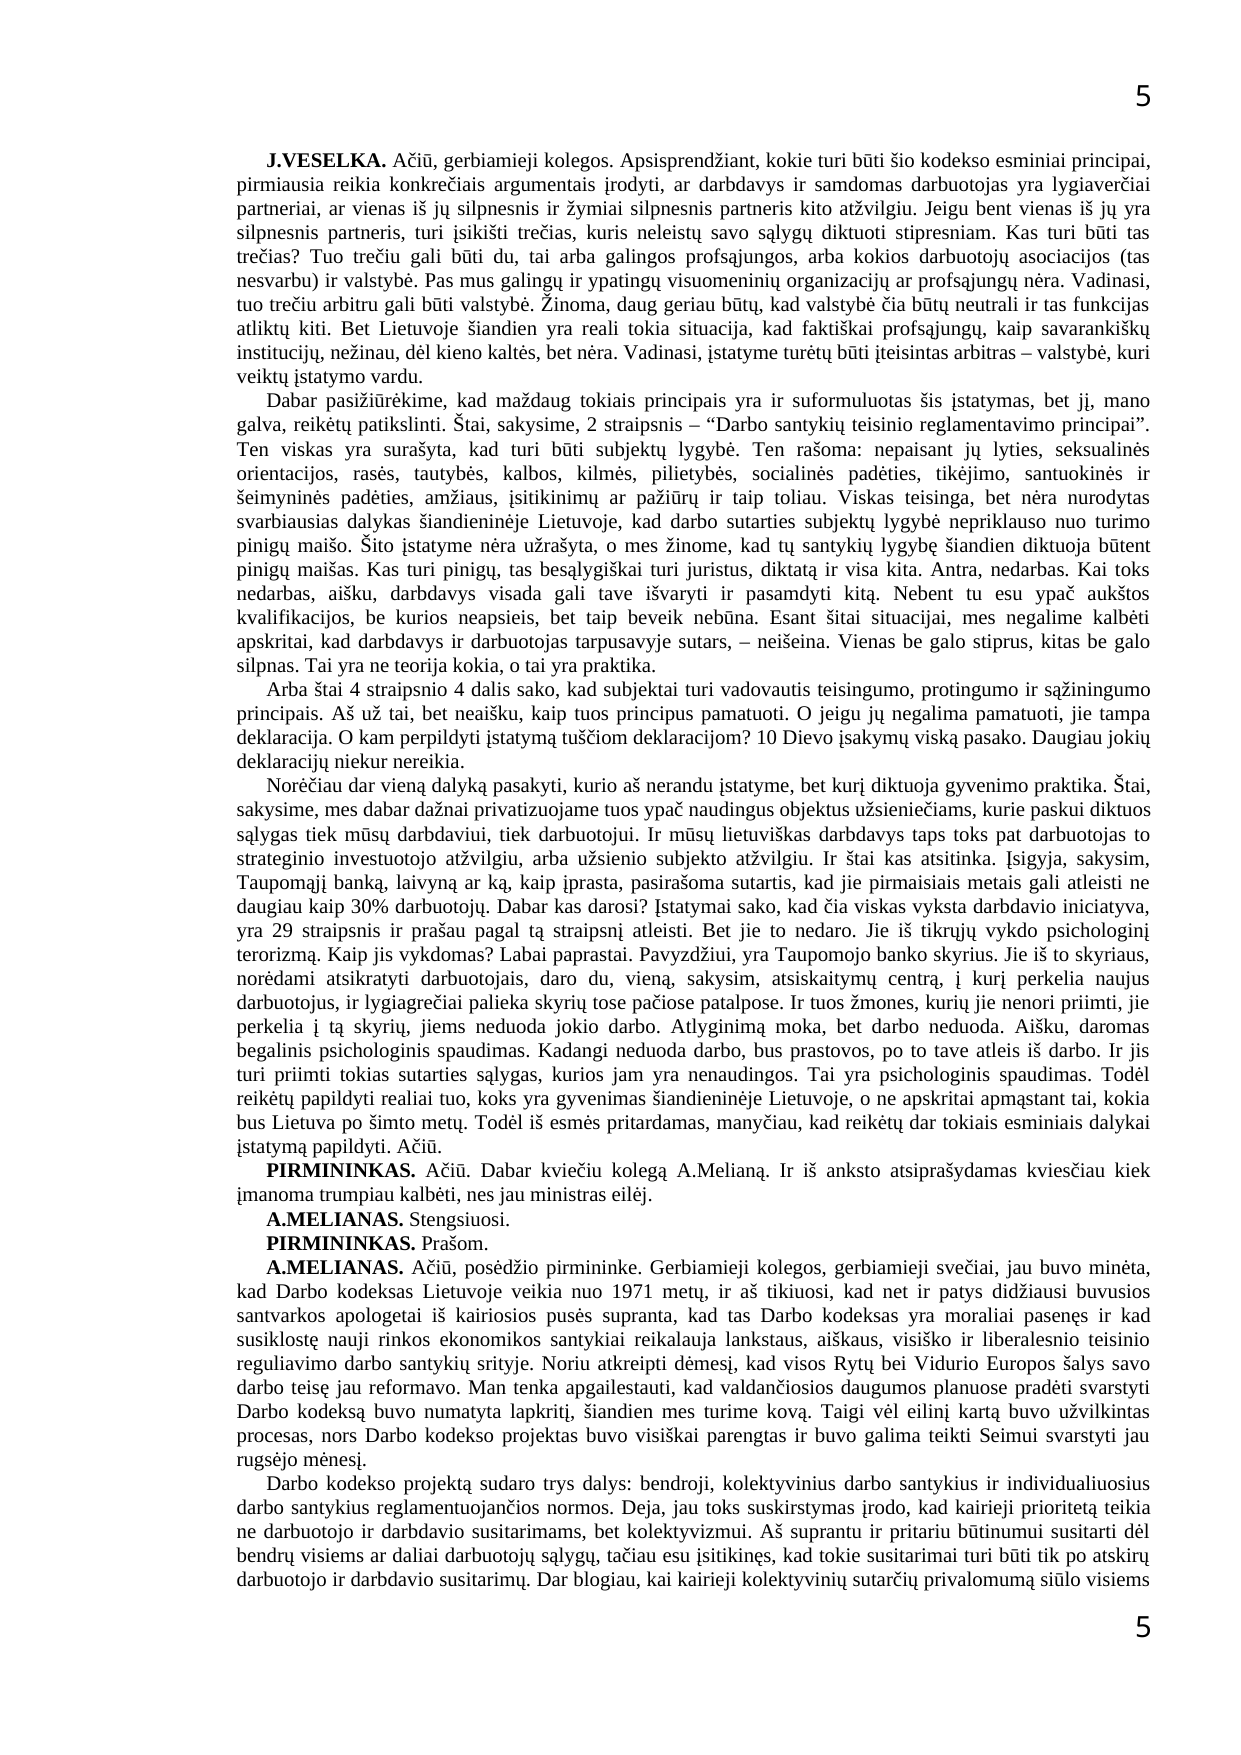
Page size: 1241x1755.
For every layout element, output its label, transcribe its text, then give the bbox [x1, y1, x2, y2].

text A.MELIANAS. Stengsiuosi. [236, 1206, 1152, 1231]
text Darbo kodekso projektą sudaro trys dalys: bendroji, kolektyvinius darbo santykius ir individualiuosius darbo santykius reglamentuojančios normos. Deja, jau toks suskirstymas įrodo, kad kairieji prioritetą teikia ne darbuotojo ir darbdavio susitarimams, bet kolektyvizmui. Aš suprantu ir pritariu būtinumui susitarti dėl bendrų visiems ar daliai darbuotojų sąlygų, tačiau esu įsitikinęs, kad tokie susitarimai turi būti tik po atskirų darbuotojo ir darbdavio susitarimų. Dar blogiau, kai kairieji kolektyvinių sutarčių privalomumą siūlo visiems [236, 1471, 1152, 1591]
text Norėčiau dar vieną dalyką pasakyti, kurio aš nerandu įstatyme, bet kurį diktuoja gyvenimo praktika. Štai, sakysime, mes dabar dažnai privatizuojame tuos ypač naudingus objektus užsieniečiams, kurie paskui diktuos sąlygas tiek mūsų darbdaviui, tiek darbuotojui. Ir mūsų lietuviškas darbdavys taps toks pat darbuotojas to strateginio investuotojo atžvilgiu, arba užsienio subjekto atžvilgiu. Ir štai kas atsitinka. Įsigyja, sakysim, Taupomąjį banką, laivyną ar ką, kaip įprasta, pasirašoma sutartis, kad jie pirmaisiais metais gali atleisti ne daugiau kaip 30% darbuotojų. Dabar kas darosi? Įstatymai sako, kad čia viskas vyksta darbdavio iniciatyva, yra 29 straipsnis ir prašau pagal tą straipsnį atleisti. Bet jie to nedaro. Jie iš tikrųjų vykdo psichologinį terorizmą. Kaip jis vykdomas? Labai paprastai. Pavyzdžiui, yra Taupomojo banko skyrius. Jie iš to skyriaus, norėdami atsikratyti darbuotojais, daro du, vieną, sakysim, atsiskaitymų centrą, į kurį perkelia naujus darbuotojus, ir lygiagrečiai palieka skyrių tose pačiose patalpose. Ir tuos žmones, kurių jie nenori priimti, jie perkelia į tą skyrių, jiems neduoda jokio darbo. Atlyginimą moka, bet darbo neduoda. Aišku, daromas begalinis psichologinis spaudimas. Kadangi neduoda darbo, bus prastovos, po to tave atleis iš darbo. Ir jis turi priimti tokias sutarties sąlygas, kurios jam yra nenaudingos. Tai yra psichologinis spaudimas. Todėl reikėtų papildyti realiai tuo, koks yra gyvenimas šiandieninėje Lietuvoje, o ne apskritai apmąstant tai, kokia bus Lietuva po šimto metų. Todėl iš esmės pritardamas, manyčiau, kad reikėtų dar tokiais esminiais dalykai įstatymą papildyti. Ačiū. [236, 773, 1152, 1158]
text PIRMININKAS. Prašom. [236, 1231, 1152, 1254]
text A.MELIANAS. Ačiū, posėdžio pirmininke. Gerbiamieji kolegos, gerbiamieji svečiai, jau buvo minėta, kad Darbo kodeksas Lietuvoje veikia nuo 1971 metų, ir aš tikiuosi, kad net ir patys didžiausi buvusios santvarkos apologetai iš kairiosios pusės supranta, kad tas Darbo kodeksas yra moraliai pasenęs ir kad susiklostę nauji rinkos ekonomikos santykiai reikalauja lankstaus, aiškaus, visiško ir liberalesnio teisinio reguliavimo darbo santykių srityje. Noriu atkreipti dėmesį, kad visos Rytų bei Vidurio Europos šalys savo darbo teisę jau reformavo. Man tenka apgailestauti, kad valdančiosios daugumos planuose pradėti svarstyti Darbo kodeksą buvo numatyta lapkritį, šiandien mes turime kovą. Taigi vėl eilinį kartą buvo užvilkintas procesas, nors Darbo kodekso projektas buvo visiškai parengtas ir buvo galima teikti Seimui svarstyti jau rugsėjo mėnesį. [236, 1254, 1152, 1471]
text Dabar pasižiūrėkime, kad maždaug tokiais principais yra ir suformuluotas šis įstatymas, bet jį, mano galva, reikėtų patikslinti. Štai, sakysime, 2 straipsnis – “Darbo santykių teisinio reglamentavimo principai”. Ten viskas yra surašyta, kad turi būti subjektų lygybė. Ten rašoma: nepaisant jų lyties, seksualinės orientacijos, rasės, tautybės, kalbos, kilmės, pilietybės, socialinės padėties, tikėjimo, santuokinės ir šeimyninės padėties, amžiaus, įsitikinimų ar pažiūrų ir taip toliau. Viskas teisinga, bet nėra nurodytas svarbiausias dalykas šiandieninėje Lietuvoje, kad darbo sutarties subjektų lygybė nepriklauso nuo turimo pinigų maišo. Šito įstatyme nėra užrašyta, o mes žinome, kad tų santykių lygybę šiandien diktuoja būtent pinigų maišas. Kas turi pinigų, tas besąlygiškai turi juristus, diktatą ir visa kita. Antra, nedarbas. Kai toks nedarbas, aišku, darbdavys visada gali tave išvaryti ir pasamdyti kitą. Nebent tu esu ypač aukštos kvalifikacijos, be kurios neapsieis, bet taip beveik nebūna. Esant šitai situacijai, mes negalime kalbėti apskritai, kad darbdavys ir darbuotojas tarpusavyje sutars, – neišeina. Vienas be galo stiprus, kitas be galo silpnas. Tai yra ne teorija kokia, o tai yra praktika. [236, 388, 1152, 677]
text J.VESELKA. Ačiū, gerbiamieji kolegos. Apsisprendžiant, kokie turi būti šio kodekso esminiai principai, pirmiausia reikia konkrečiais argumentais įrodyti, ar darbdavys ir samdomas darbuotojas yra lygiaverčiai partneriai, ar vienas iš jų silpnesnis ir žymiai silpnesnis partneris kito atžvilgiu. Jeigu bent vienas iš jų yra silpnesnis partneris, turi įsikišti trečias, kuris neleistų savo sąlygų diktuoti stipresniam. Kas turi būti tas trečias? Tuo trečiu gali būti du, tai arba galingos profsąjungos, arba kokios darbuotojų asociacijos (tas nesvarbu) ir valstybė. Pas mus galingų ir ypatingų visuomeninių organizacijų ar profsąjungų nėra. Vadinasi, tuo trečiu arbitru gali būti valstybė. Žinoma, daug geriau būtų, kad valstybė čia būtų neutrali ir tas funkcijas atliktų kiti. Bet Lietuvoje šiandien yra reali tokia situacija, kad faktiškai profsąjungų, kaip savarankiškų institucijų, nežinau, dėl kieno kaltės, bet nėra. Vadinasi, įstatyme turėtų būti įteisintas arbitras – valstybė, kuri veiktų įstatymo vardu. [236, 148, 1152, 388]
text PIRMININKAS. Ačiū. Dabar kviečiu kolegą A.Melianą. Ir iš anksto atsiprašydamas kviesčiau kiek įmanoma trumpiau kalbėti, nes jau ministras eilėj. [236, 1158, 1152, 1206]
text Arba štai 4 straipsnio 4 dalis sako, kad subjektai turi vadovautis teisingumo, protingumo ir sąžiningumo principais. Aš už tai, bet neaišku, kaip tuos principus pamatuoti. O jeigu jų negalima pamatuoti, jie tampa deklaracija. O kam perpildyti įstatymą tuščiom deklaracijom? 10 Dievo įsakymų viską pasako. Daugiau jokių deklaracijų niekur nereikia. [236, 677, 1152, 773]
